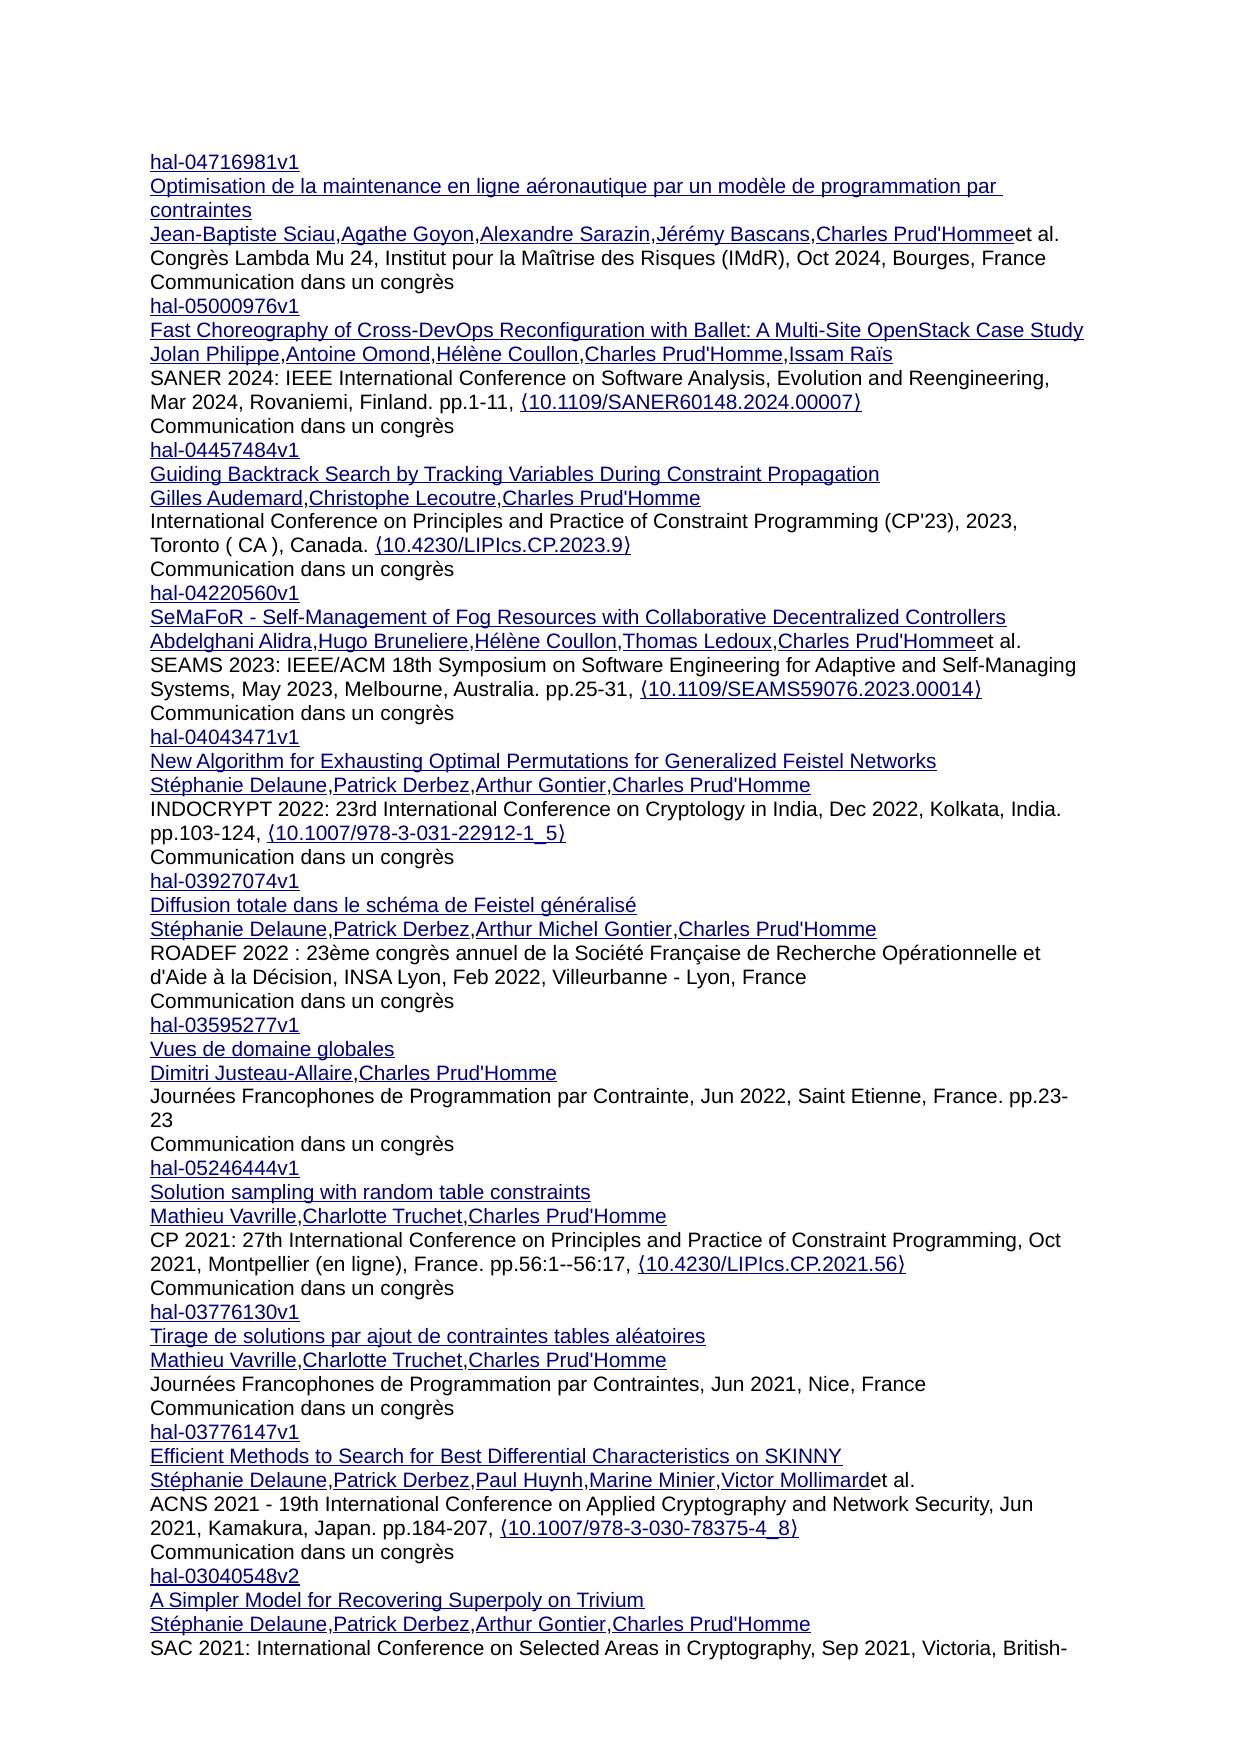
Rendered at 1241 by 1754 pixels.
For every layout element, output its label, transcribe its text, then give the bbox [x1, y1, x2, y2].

table_cell SeMaFoR - Self-Management of Fog Resources with Collaborative Decentralized Controllers Abdelghani Alidra,Hugo Bruneliere,Hélène Coullon,Thomas Ledoux,Charles Prud'Hommeet al. SEAMS 2023: IEEE/ACM 18th Symposium on Software Engineering for Adaptive and Self-Managing Systems, May 2023, Melbourne, Australia. pp.25-31, ⟨10.1109/SEAMS59076.2023.00014⟩ Communication dans un congrès hal-04043471v1 [150, 605, 1090, 749]
table_cell Fast Choreography of Cross-DevOps Reconfiguration with Ballet: A Multi-Site OpenStack Case Study Jolan Philippe,Antoine Omond,Hélène Coullon,Charles Prud'Homme,Issam Raïs SANER 2024: IEEE International Conference on Software Analysis, Evolution and Reengineering, Mar 2024, Rovaniemi, Finland. pp.1-11, ⟨10.1109/SANER60148.2024.00007⟩ Communication dans un congrès hal-04457484v1 [150, 318, 1090, 461]
table_cell Vues de domaine globales Dimitri Justeau-Allaire,Charles Prud'Homme Journées Francophones de Programmation par Contrainte, Jun 2022, Saint Etienne, France. pp.23-23 Communication dans un congrès hal-05246444v1 [150, 1036, 1090, 1180]
table_cell A Simpler Model for Recovering Superpoly on Trivium Stéphanie Delaune,Patrick Derbez,Arthur Gontier,Charles Prud'Homme SAC 2021: International Conference on Selected Areas in Cryptography, Sep 2021, Victoria, British- [150, 1588, 1090, 1659]
table_cell Tirage de solutions par ajout de contraintes tables aléatoires Mathieu Vavrille,Charlotte Truchet,Charles Prud'Homme Journées Francophones de Programmation par Contraintes, Jun 2021, Nice, France Communication dans un congrès hal-03776147v1 [150, 1324, 1090, 1444]
table_cell Diffusion totale dans le schéma de Feistel généralisé Stéphanie Delaune,Patrick Derbez,Arthur Michel Gontier,Charles Prud'Homme ROADEF 2022 : 23ème congrès annuel de la Société Française de Recherche Opérationnelle et d'Aide à la Décision, INSA Lyon, Feb 2022, Villeurbanne - Lyon, France Communication dans un congrès hal-03595277v1 [150, 893, 1090, 1036]
table_cell New Algorithm for Exhausting Optimal Permutations for Generalized Feistel Networks Stéphanie Delaune,Patrick Derbez,Arthur Gontier,Charles Prud'Homme INDOCRYPT 2022: 23rd International Conference on Cryptology in India, Dec 2022, Kolkata, India. pp.103-124, ⟨10.1007/978-3-031-22912-1_5⟩ Communication dans un congrès hal-03927074v1 [150, 749, 1090, 893]
table_cell Efficient Methods to Search for Best Differential Characteristics on SKINNY Stéphanie Delaune,Patrick Derbez,Paul Huynh,Marine Minier,Victor Mollimardet al. ACNS 2021 - 19th International Conference on Applied Cryptography and Network Security, Jun 2021, Kamakura, Japan. pp.184-207, ⟨10.1007/978-3-030-78375-4_8⟩ Communication dans un congrès hal-03040548v2 [150, 1444, 1090, 1587]
table_cell Guiding Backtrack Search by Tracking Variables During Constraint Propagation Gilles Audemard,Christophe Lecoutre,Charles Prud'Homme International Conference on Principles and Practice of Constraint Programming (CP'23), 2023, Toronto ( CA ), Canada. ⟨10.4230/LIPIcs.CP.2023.9⟩ Communication dans un congrès hal-04220560v1 [150, 461, 1090, 605]
table_cell Optimisation de la maintenance en ligne aéronautique par un modèle de programmation par contraintes Jean-Baptiste Sciau,Agathe Goyon,Alexandre Sarazin,Jérémy Bascans,Charles Prud'Hommeet al. Congrès Lambda Mu 24, Institut pour la Maîtrise des Risques (IMdR), Oct 2024, Bourges, France Communication dans un congrès hal-05000976v1 [150, 174, 1090, 318]
table_cell Solution sampling with random table constraints Mathieu Vavrille,Charlotte Truchet,Charles Prud'Homme CP 2021: 27th International Conference on Principles and Practice of Constraint Programming, Oct 2021, Montpellier (en ligne), France. pp.56:1--56:17, ⟨10.4230/LIPIcs.CP.2021.56⟩ Communication dans un congrès hal-03776130v1 [150, 1180, 1090, 1324]
table_cell hal-04716981v1 [150, 150, 1090, 174]
